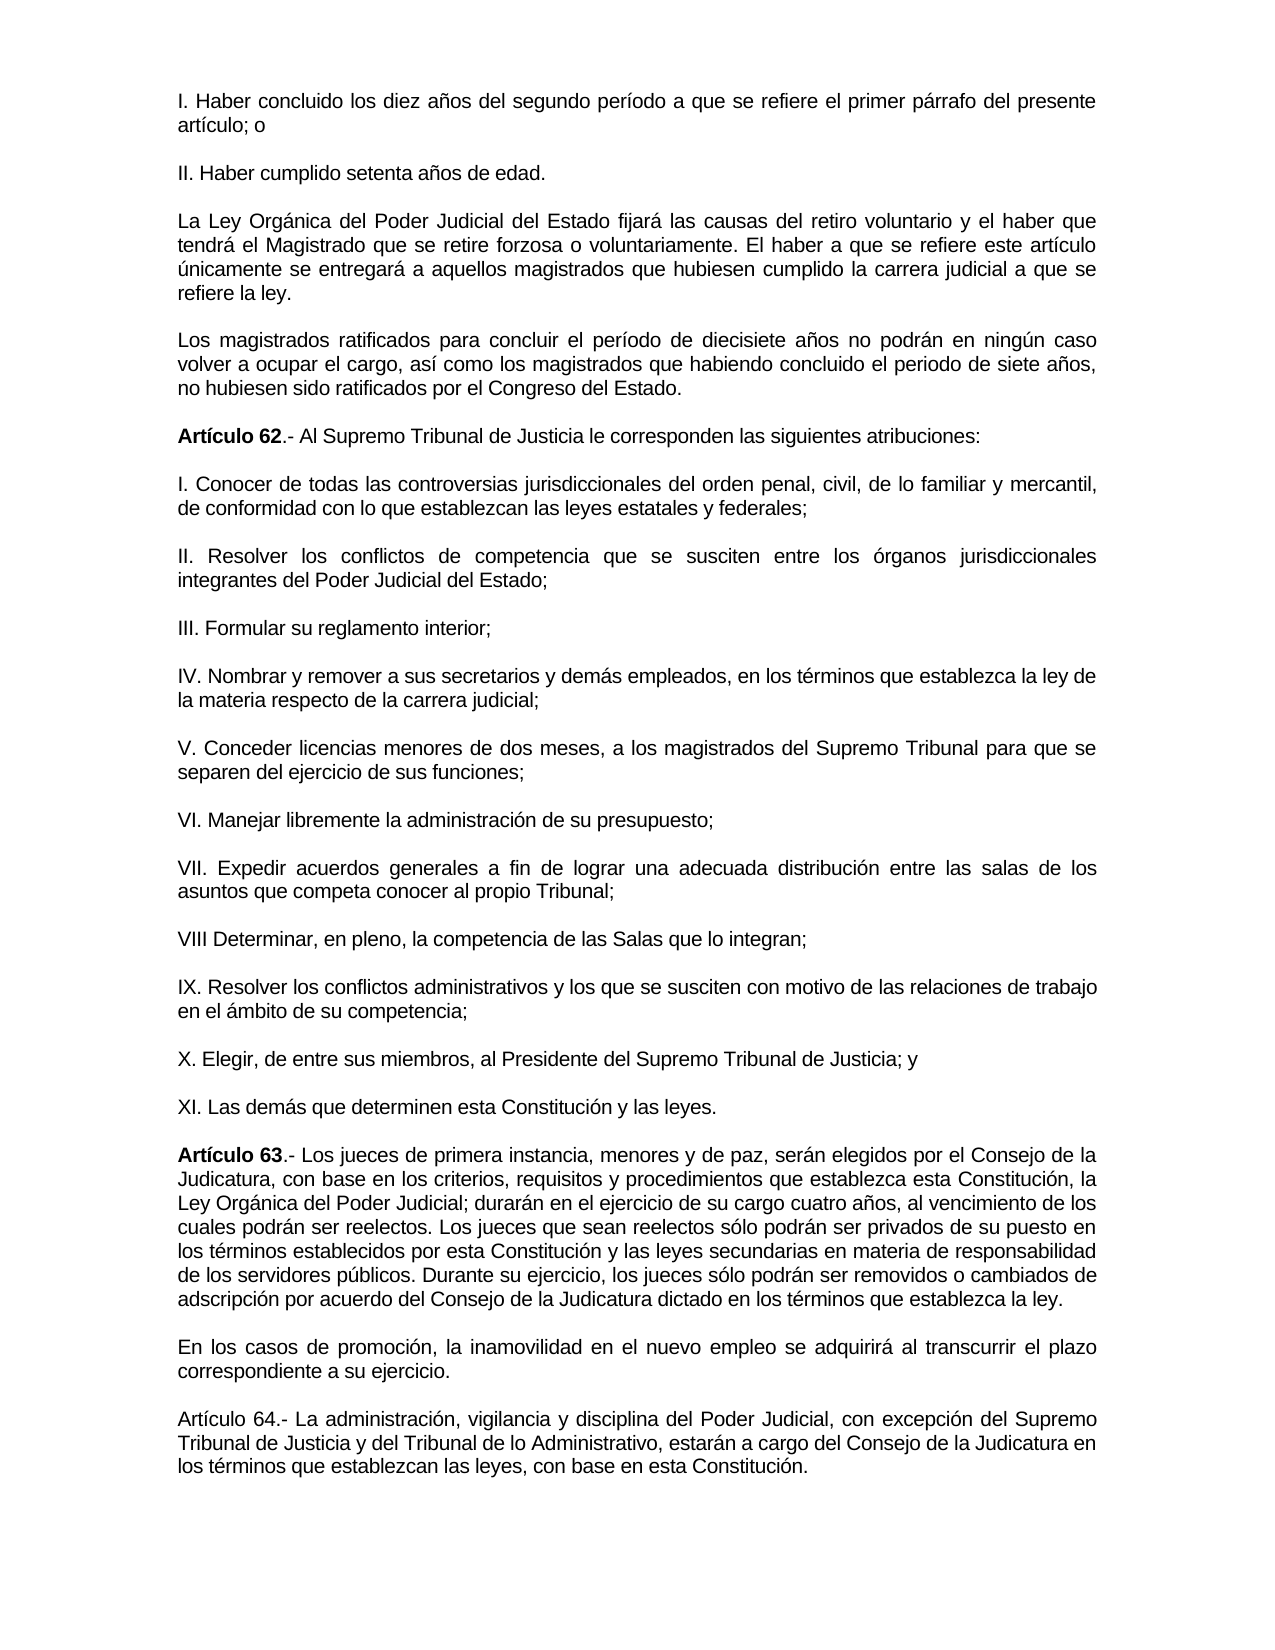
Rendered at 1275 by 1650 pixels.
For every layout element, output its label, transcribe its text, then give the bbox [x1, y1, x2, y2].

text En los casos de promoción, la inamovilidad en el nuevo empleo se adquirirá al transcurrir el plazo correspondiente a su ejercicio. [177, 1334, 1098, 1382]
text XI. Las demás que determinen esta Constitución y las leyes. [177, 1095, 1098, 1119]
text La Ley Orgánica del Poder Judicial del Estado fijará las causas del retiro voluntario y el haber que tendrá el Magistrado que se retire forzosa o voluntariamente. El haber a que se refiere este artículo únicamente se entregará a aquellos magistrados que hubiesen cumplido la carrera judicial a que se refiere la ley. [177, 208, 1098, 304]
text III. Formular su reglamento interior; [177, 616, 1098, 640]
text II. Haber cumplido setenta años de edad. [177, 161, 1098, 184]
text V. Conceder licencias menores de dos meses, a los magistrados del Supremo Tribunal para que se separen del ejercicio de sus funciones; [177, 736, 1098, 783]
text VI. Manejar libremente la administración de su presupuesto; [177, 807, 1098, 831]
text Los magistrados ratificados para concluir el período de diecisiete años no podrán en ningún caso volver a ocupar el cargo, así como los magistrados que habiendo concluido el periodo de siete años, no hubiesen sido ratificados por el Congreso del Estado. [177, 328, 1098, 400]
text IX. Resolver los conflictos administrativos y los que se susciten con motivo de las relaciones de trabajo en el ámbito de su competencia; [177, 975, 1098, 1023]
text VII. Expedir acuerdos generales a fin de lograr una adecuada distribución entre las salas de los asuntos que competa conocer al propio Tribunal; [177, 855, 1098, 903]
text Artículo 63.- Los jueces de primera instancia, menores y de paz, serán elegidos por el Consejo de la Judicatura, con base en los criterios, requisitos y procedimientos que establezca esta Constitución, la Ley Orgánica del Poder Judicial; durarán en el ejercicio de su cargo cuatro años, al vencimiento de los cuales podrán ser reelectos. Los jueces que sean reelectos sólo podrán ser privados de su puesto en los términos establecidos por esta Constitución y las leyes secundarias en materia de responsabilidad de los servidores públicos. Durante su ejercicio, los jueces sólo podrán ser removidos o cambiados de adscripción por acuerdo del Consejo de la Judicatura dictado en los términos que establezca la ley. [177, 1143, 1098, 1311]
text IV. Nombrar y remover a sus secretarios y demás empleados, en los términos que establezca la ley de la materia respecto de la carrera judicial; [177, 664, 1098, 712]
text Artículo 62.- Al Supremo Tribunal de Justicia le corresponden las siguientes atribuciones: [177, 424, 1098, 448]
text II. Resolver los conflictos de competencia que se susciten entre los órganos jurisdiccionales integrantes del Poder Judicial del Estado; [177, 544, 1098, 592]
text X. Elegir, de entre sus miembros, al Presidente del Supremo Tribunal de Justicia; y [177, 1047, 1098, 1071]
text Artículo 64.- La administración, vigilancia y disciplina del Poder Judicial, con excepción del Supremo Tribunal de Justicia y del Tribunal de lo Administrativo, estarán a cargo del Consejo de la Judicatura en los términos que establezcan las leyes, con base en esta Constitución. [177, 1406, 1098, 1478]
text I. Haber concluido los diez años del segundo período a que se refiere el primer párrafo del presente artículo; o [177, 89, 1098, 137]
text VIII Determinar, en pleno, la competencia de las Salas que lo integran; [177, 927, 1098, 951]
text I. Conocer de todas las controversias jurisdiccionales del orden penal, civil, de lo familiar y mercantil, de conformidad con lo que establezcan las leyes estatales y federales; [177, 472, 1098, 520]
